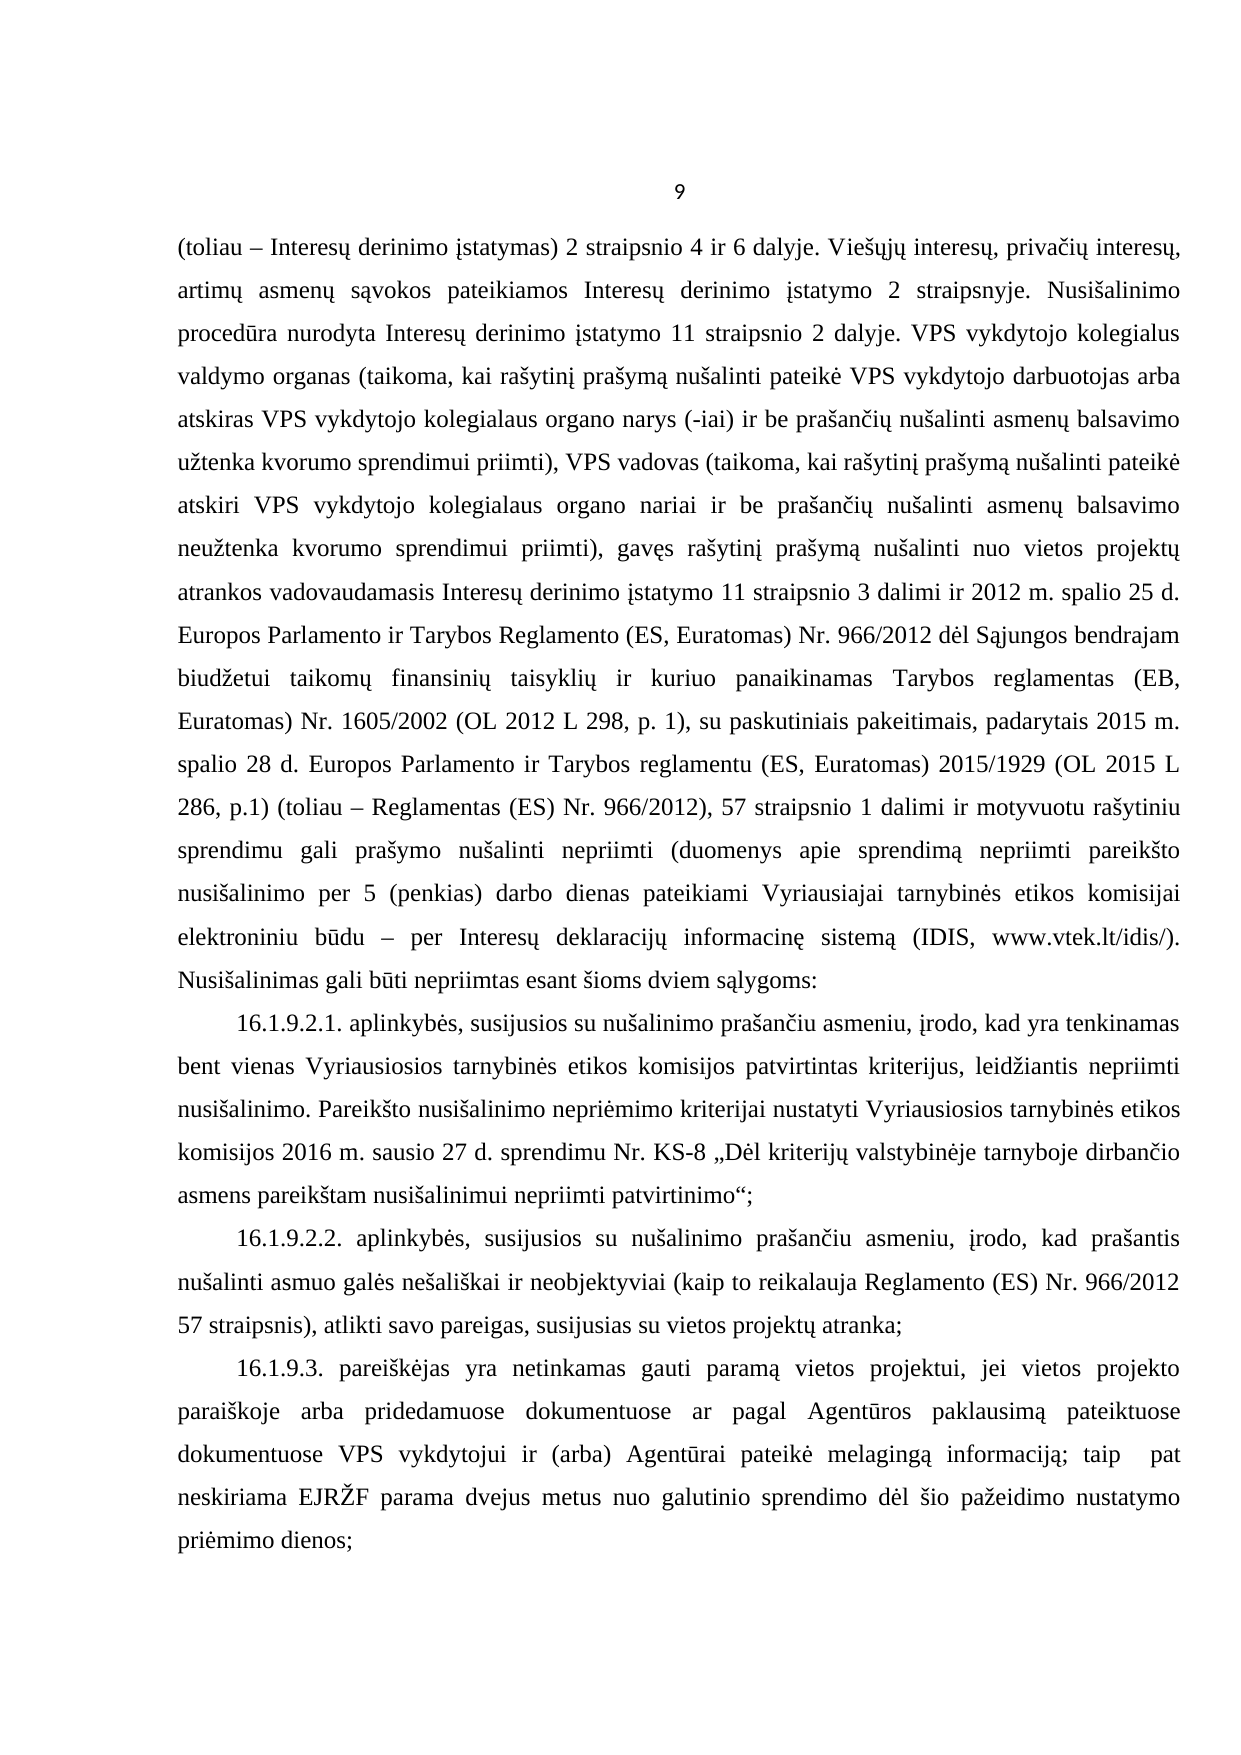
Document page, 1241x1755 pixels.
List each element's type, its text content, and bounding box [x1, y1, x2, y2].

text 16.1.9.3. pareiškėjas yra netinkamas gauti paramą vietos projektui, jei vietos projekto paraiškoje arba pridedamuose dokumentuose ar pagal Agentūros paklausimą pateiktuose dokumentuose VPS vykdytojui ir (arba) Agentūrai pateikė melagingą informaciją; taip pat neskiriama EJRŽF parama dvejus metus nuo galutinio sprendimo dėl šio pažeidimo nustatymo priėmimo dienos; [177, 1353, 1181, 1554]
text (toliau – Interesų derinimo įstatymas) 2 straipsnio 4 ir 6 dalyje. Viešųjų interesų, privačių interesų, artimų asmenų sąvokos pateikiamos Interesų derinimo įstatymo 2 straipsnyje. Nusišalinimo procedūra nurodyta Interesų derinimo įstatymo 11 straipsnio 2 dalyje. VPS vykdytojo kolegialus valdymo organas (taikoma, kai rašytinį prašymą nušalinti pateikė VPS vykdytojo darbuotojas arba atskiras VPS vykdytojo kolegialaus organo narys (-iai) ir be prašančių nušalinti asmenų balsavimo užtenka kvorumo sprendimui priimti), VPS vadovas (taikoma, kai rašytinį prašymą nušalinti pateikė atskiri VPS vykdytojo kolegialaus organo nariai ir be prašančių nušalinti asmenų balsavimo neužtenka kvorumo sprendimui priimti), gavęs rašytinį prašymą nušalinti nuo vietos projektų atrankos vadovaudamasis Interesų derinimo įstatymo 11 straipsnio 3 dalimi ir 2012 m. spalio 25 d. Europos Parlamento ir Tarybos Reglamento (ES, Euratomas) Nr. 966/2012 dėl Sąjungos bendrajam biudžetui taikomų finansinių taisyklių ir kuriuo panaikinamas Tarybos reglamentas (EB, Euratomas) Nr. 1605/2002 (OL 2012 L 298, p. 1), su paskutiniais pakeitimais, padarytais 2015 m. spalio 28 d. Europos Parlamento ir Tarybos reglamentu (ES, Euratomas) 2015/1929 (OL 2015 L 286, p.1) (toliau – Reglamentas (ES) Nr. 966/2012), 57 straipsnio 1 dalimi ir motyvuotu rašytiniu sprendimu gali prašymo nušalinti nepriimti (duomenys apie sprendimą nepriimti pareikšto nusišalinimo per 5 (penkias) darbo dienas pateikiami Vyriausiajai tarnybinės etikos komisijai elektroniniu būdu – per Interesų deklaracijų informacinę sistemą (IDIS, www.vtek.lt/idis/). Nusišalinimas gali būti nepriimtas esant šioms dviem sąlygoms: [177, 232, 1181, 993]
text 16.1.9.2.1. aplinkybės, susijusios su nušalinimo prašančiu asmeniu, įrodo, kad yra tenkinamas bent vienas Vyriausiosios tarnybinės etikos komisijos patvirtintas kriterijus, leidžiantis nepriimti nusišalinimo. Pareikšto nusišalinimo nepriėmimo kriterijai nustatyti Vyriausiosios tarnybinės etikos komisijos 2016 m. sausio 27 d. sprendimu Nr. KS-8 „Dėl kriterijų valstybinėje tarnyboje dirbančio asmens pareikštam nusišalinimui nepriimti patvirtinimo“; [177, 1008, 1181, 1209]
text 16.1.9.2.2. aplinkybės, susijusios su nušalinimo prašančiu asmeniu, įrodo, kad prašantis nušalinti asmuo galės nešališkai ir neobjektyviai (kaip to reikalauja Reglamento (ES) Nr. 966/2012 57 straipsnis), atlikti savo pareigas, susijusias su vietos projektų atranka; [177, 1223, 1181, 1338]
